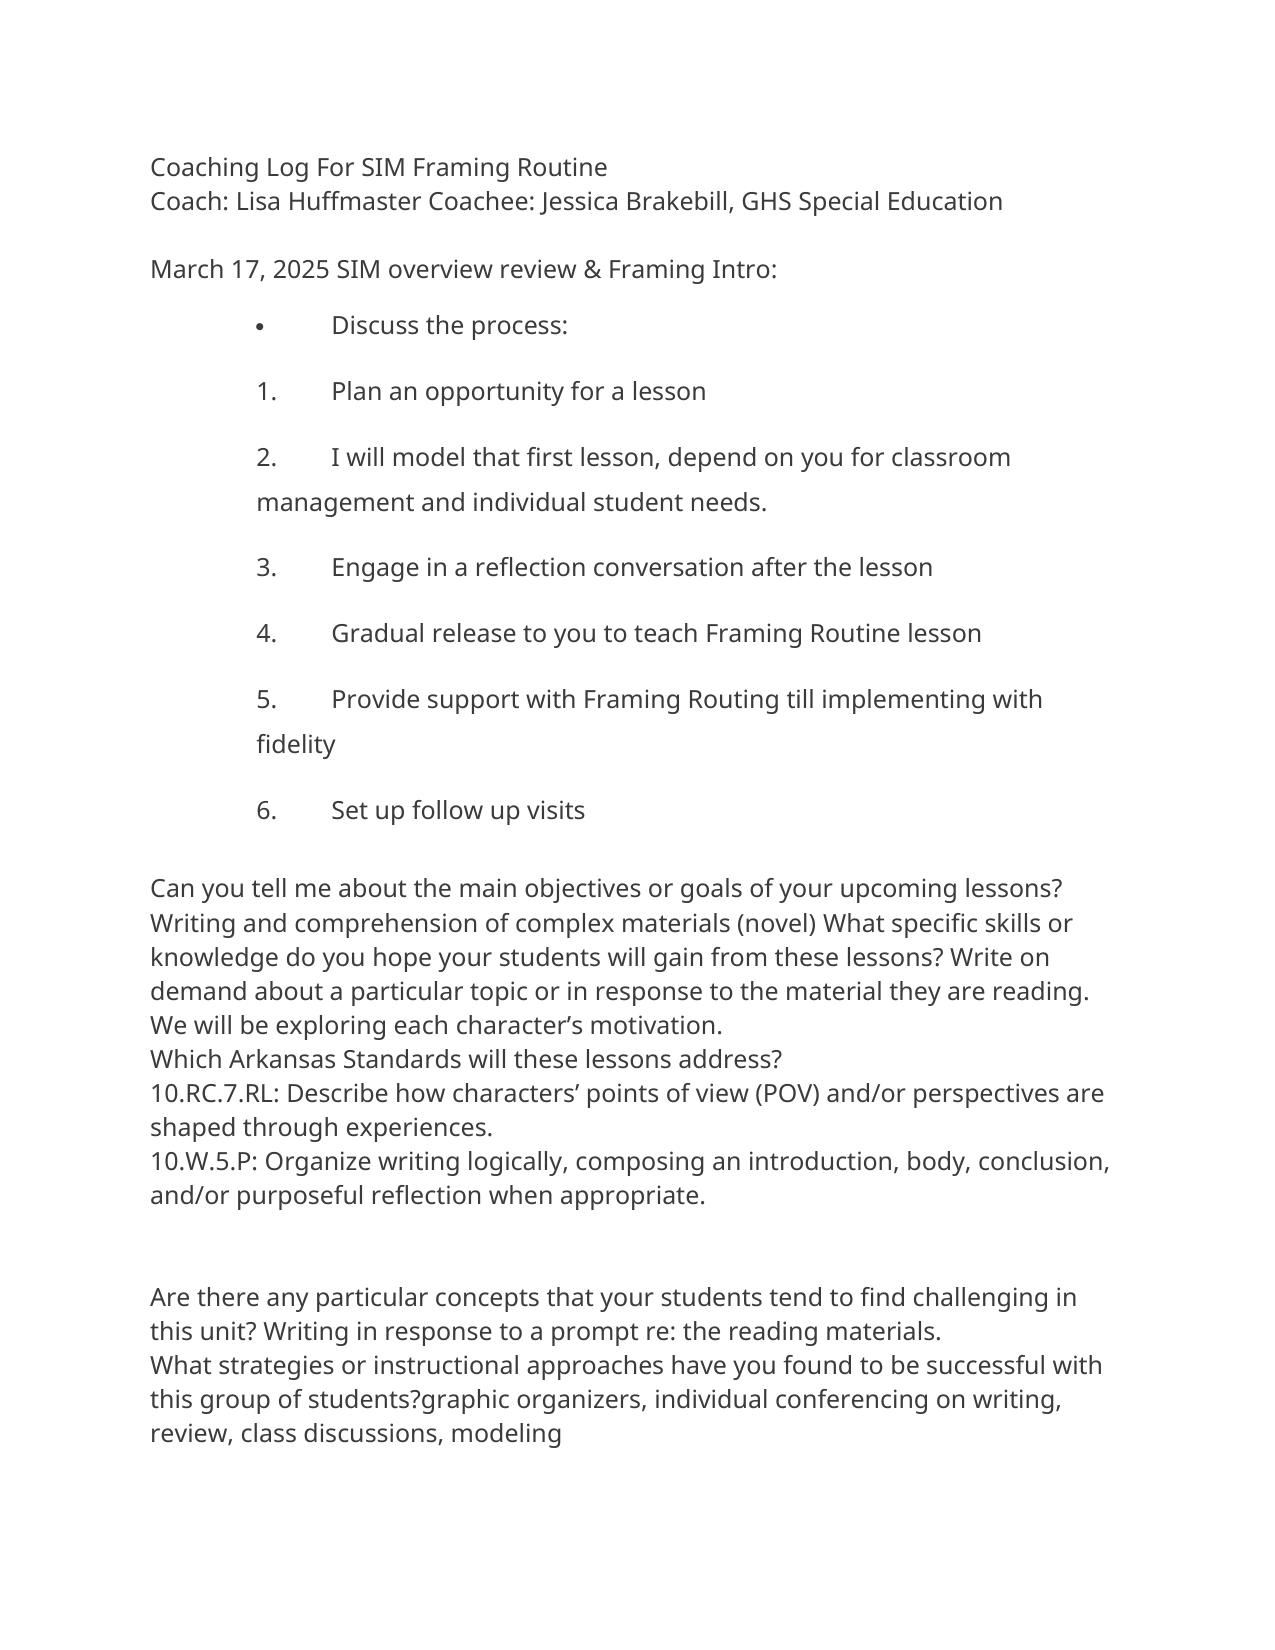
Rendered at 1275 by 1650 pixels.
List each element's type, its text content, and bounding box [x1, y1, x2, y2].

list Provide support with Framing Routing till implementing with fidelity [256, 671, 1125, 761]
list I will model that first lesson, depend on you for classroom management and individual student needs. [256, 428, 1125, 518]
text Coaching Log For SIM Framing Routine Coach: Lisa Huffmaster Coachee: Jessica Brakebill, GHS Special Education March 17, 2025 SIM overview review & Framing Intro: [150, 150, 1125, 286]
list Discuss the process: [256, 297, 1125, 342]
list Gradual release to you to teach Framing Routine lesson [256, 605, 1125, 650]
list Set up follow up visits [256, 782, 1125, 827]
list Engage in a reflection conversation after the lesson [256, 539, 1125, 584]
text Can you tell me about the main objectives or goals of your upcoming lessons? Writing and comprehension of complex materials (novel) What specific skills or knowledge do you hope your students will gain from these lessons? Write on demand about a particular topic or in response to the material they are reading. We will be exploring each character’s motivation. Which Arkansas Standards will these lessons address? 10.RC.7.RL: Describe how characters’ points of view (POV) and/or perspectives are shaped through experiences. 10.W.5.P: Organize writing logically, composing an introduction, body, conclusion, and/or purposeful reflection when appropriate. Are there any particular concepts that your students tend to find challenging in this unit? Writing in response to a prompt re: the reading materials. What strategies or instructional approaches have you found to be successful with this group of students?graphic organizers, individual conferencing on writing, review, class discussions, modeling [150, 837, 1125, 1484]
list Plan an opportunity for a lesson [256, 362, 1125, 407]
